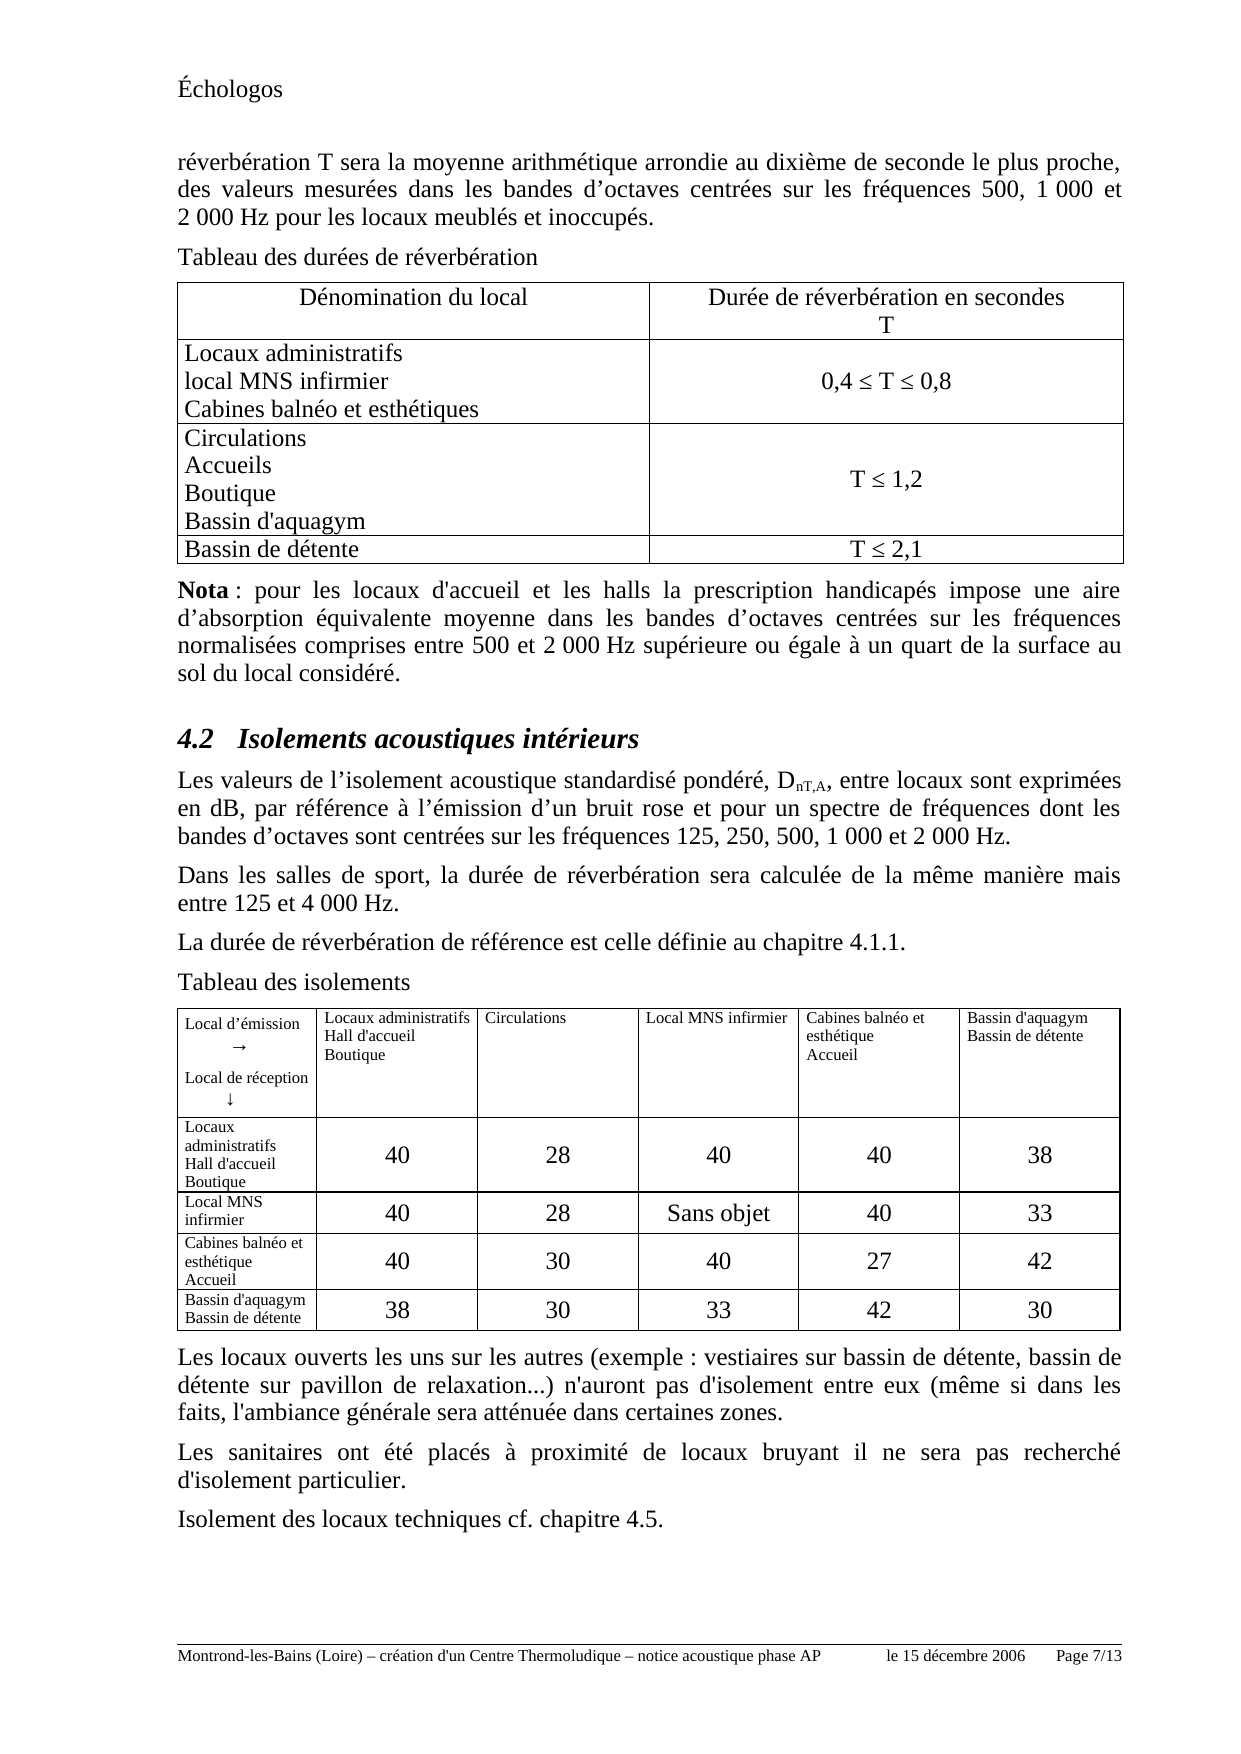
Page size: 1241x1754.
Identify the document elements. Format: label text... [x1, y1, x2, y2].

text Les sanitaires ont été placés à proximité de locaux bruyant il ne sera pas recherché d'isolement particulier. [177, 1438, 1122, 1493]
table_cell T ≤ 1,2 [650, 424, 1123, 534]
table_cell 33 [639, 1290, 798, 1330]
table_cell Local MNS infirmier [178, 1193, 316, 1233]
text Les valeurs de l’isolement acoustique standardisé pondéré, DnT,A, entre locaux sont exprimées en dB, par référence à l’émission d’un bruit rose et pour un spectre de fréquences dont les bandes d’octaves sont centrées sur les fréquences 125, 250, 500, 1 000 et 2 000 Hz. [177, 766, 1122, 849]
table_cell 40 [799, 1118, 959, 1191]
table_cell Sans objet [639, 1193, 798, 1233]
text Isolement des locaux techniques cf. chapitre 4.5. [177, 1505, 1122, 1533]
table_cell 30 [960, 1290, 1119, 1330]
table_cell 40 [639, 1118, 798, 1191]
table_cell 33 [960, 1193, 1119, 1233]
table_header Durée de réverbération en secondes T [650, 283, 1123, 338]
table_cell 40 [317, 1193, 477, 1233]
table_cell 38 [960, 1118, 1119, 1191]
table_cell 40 [799, 1193, 959, 1233]
table_cell 40 [317, 1118, 477, 1191]
table_cell Locaux administratifs Hall d'accueil Boutique [178, 1118, 316, 1191]
subtitle Isolements acoustiques intérieurs [177, 722, 1122, 755]
table_cell 30 [478, 1234, 638, 1289]
table_header Cabines balnéo et esthétique Accueil [799, 1009, 959, 1117]
table_header Bassin d'aquagym Bassin de détente [960, 1009, 1119, 1117]
table_cell Bassin de détente [178, 536, 649, 563]
text Les locaux ouverts les uns sur les autres (exemple : vestiaires sur bassin de détente, bassin de détente sur pavillon de relaxation...) n'auront pas d'isolement entre eux (même si dans les faits, l'ambiance générale sera atténuée dans certaines zones. [177, 1343, 1122, 1426]
table_cell 0,4 ≤ T ≤ 0,8 [650, 340, 1123, 423]
text Nota : pour les locaux d'accueil et les halls la prescription handicapés impose une aire d’absorption équivalente moyenne dans les bandes d’octaves centrées sur les fréquences normalisées comprises entre 500 et 2 000 Hz supérieure ou égale à un quart de la surface au sol du local considéré. [177, 576, 1122, 687]
table_cell Bassin d'aquagym Bassin de détente [178, 1290, 316, 1330]
table_cell 42 [799, 1290, 959, 1330]
table_header Local MNS infirmier [639, 1009, 798, 1117]
table_cell 30 [478, 1290, 638, 1330]
table_cell 40 [317, 1234, 477, 1289]
table_header Local d’émission → Local de réception ↓ [178, 1009, 316, 1117]
table_cell 38 [317, 1290, 477, 1330]
table_cell T ≤ 2,1 [650, 536, 1123, 563]
table_header Circulations [478, 1009, 638, 1117]
table_header Locaux administratifs Hall d'accueil Boutique [317, 1009, 477, 1117]
text Tableau des durées de réverbération [177, 243, 1122, 270]
table_header Dénomination du local [178, 283, 649, 338]
table_cell 28 [478, 1193, 638, 1233]
text réverbération T sera la moyenne arithmétique arrondie au dixième de seconde le plus proche, des valeurs mesurées dans les bandes d’octaves centrées sur les fréquences 500, 1 000 et 2 000 Hz pour les locaux meublés et inoccupés. [177, 148, 1122, 231]
table_cell Circulations Accueils Boutique Bassin d'aquagym [178, 424, 649, 534]
table_cell 42 [960, 1234, 1119, 1289]
table_cell 27 [799, 1234, 959, 1289]
text La durée de réverbération de référence est celle définie au chapitre 4.1.1. [177, 928, 1122, 956]
text Dans les salles de sport, la durée de réverbération sera calculée de la même manière mais entre 125 et 4 000 Hz. [177, 861, 1122, 917]
text Tableau des isolements [177, 968, 1122, 996]
table_cell Locaux administratifs local MNS infirmier Cabines balnéo et esthétiques [178, 340, 649, 423]
table_cell 28 [478, 1118, 638, 1191]
table_cell 40 [639, 1234, 798, 1289]
table_cell Cabines balnéo et esthétique Accueil [178, 1234, 316, 1289]
